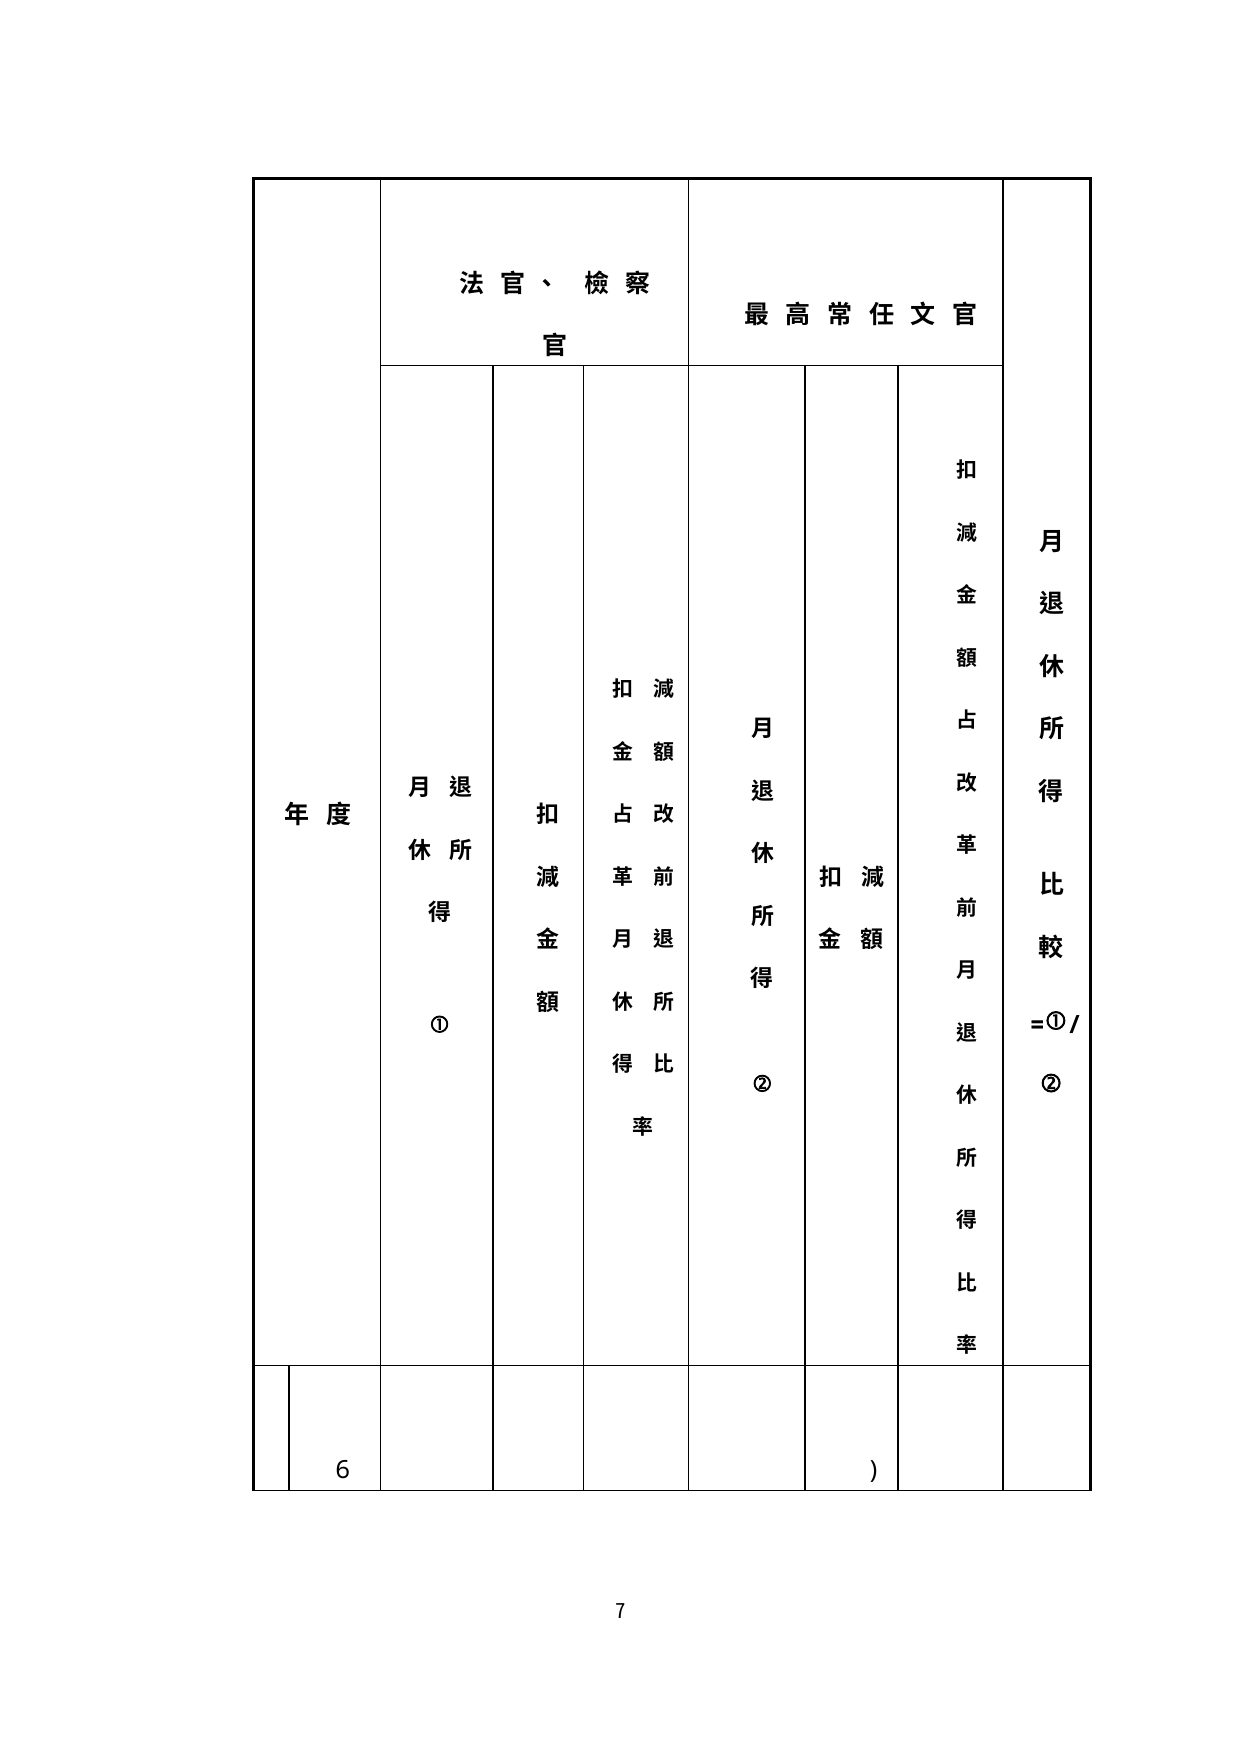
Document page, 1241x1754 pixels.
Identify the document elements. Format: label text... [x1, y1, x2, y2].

table_cell 扣減金額 [806, 366, 897, 1365]
table_header 最高常任文官 [689, 180, 1002, 365]
table_cell ) [806, 1366, 897, 1490]
table_cell 扣減金額 [494, 366, 583, 1365]
table_cell [494, 1366, 583, 1490]
table_cell 月退休所得  [689, 366, 804, 1365]
table_header 年度 [255, 180, 380, 1365]
table_cell 月退休所得  [381, 366, 492, 1365]
table_cell [899, 1366, 1002, 1490]
table_cell [584, 1366, 688, 1490]
table_header 法官、檢察官 [381, 180, 688, 365]
table_cell 扣減金額占改革前月退休所得比率 [899, 366, 1002, 1365]
table_cell 107.1- 107.6 [290, 1366, 380, 1490]
table_cell [689, 1366, 804, 1490]
table_cell [1004, 1366, 1089, 1490]
table_cell [381, 1366, 492, 1490]
table_cell 改革前 [255, 1366, 288, 1490]
table_cell 扣減金額占改革前月退休所得比率 [584, 366, 688, 1365]
table_header 月退休所得 比較 =/ [1004, 180, 1089, 1365]
